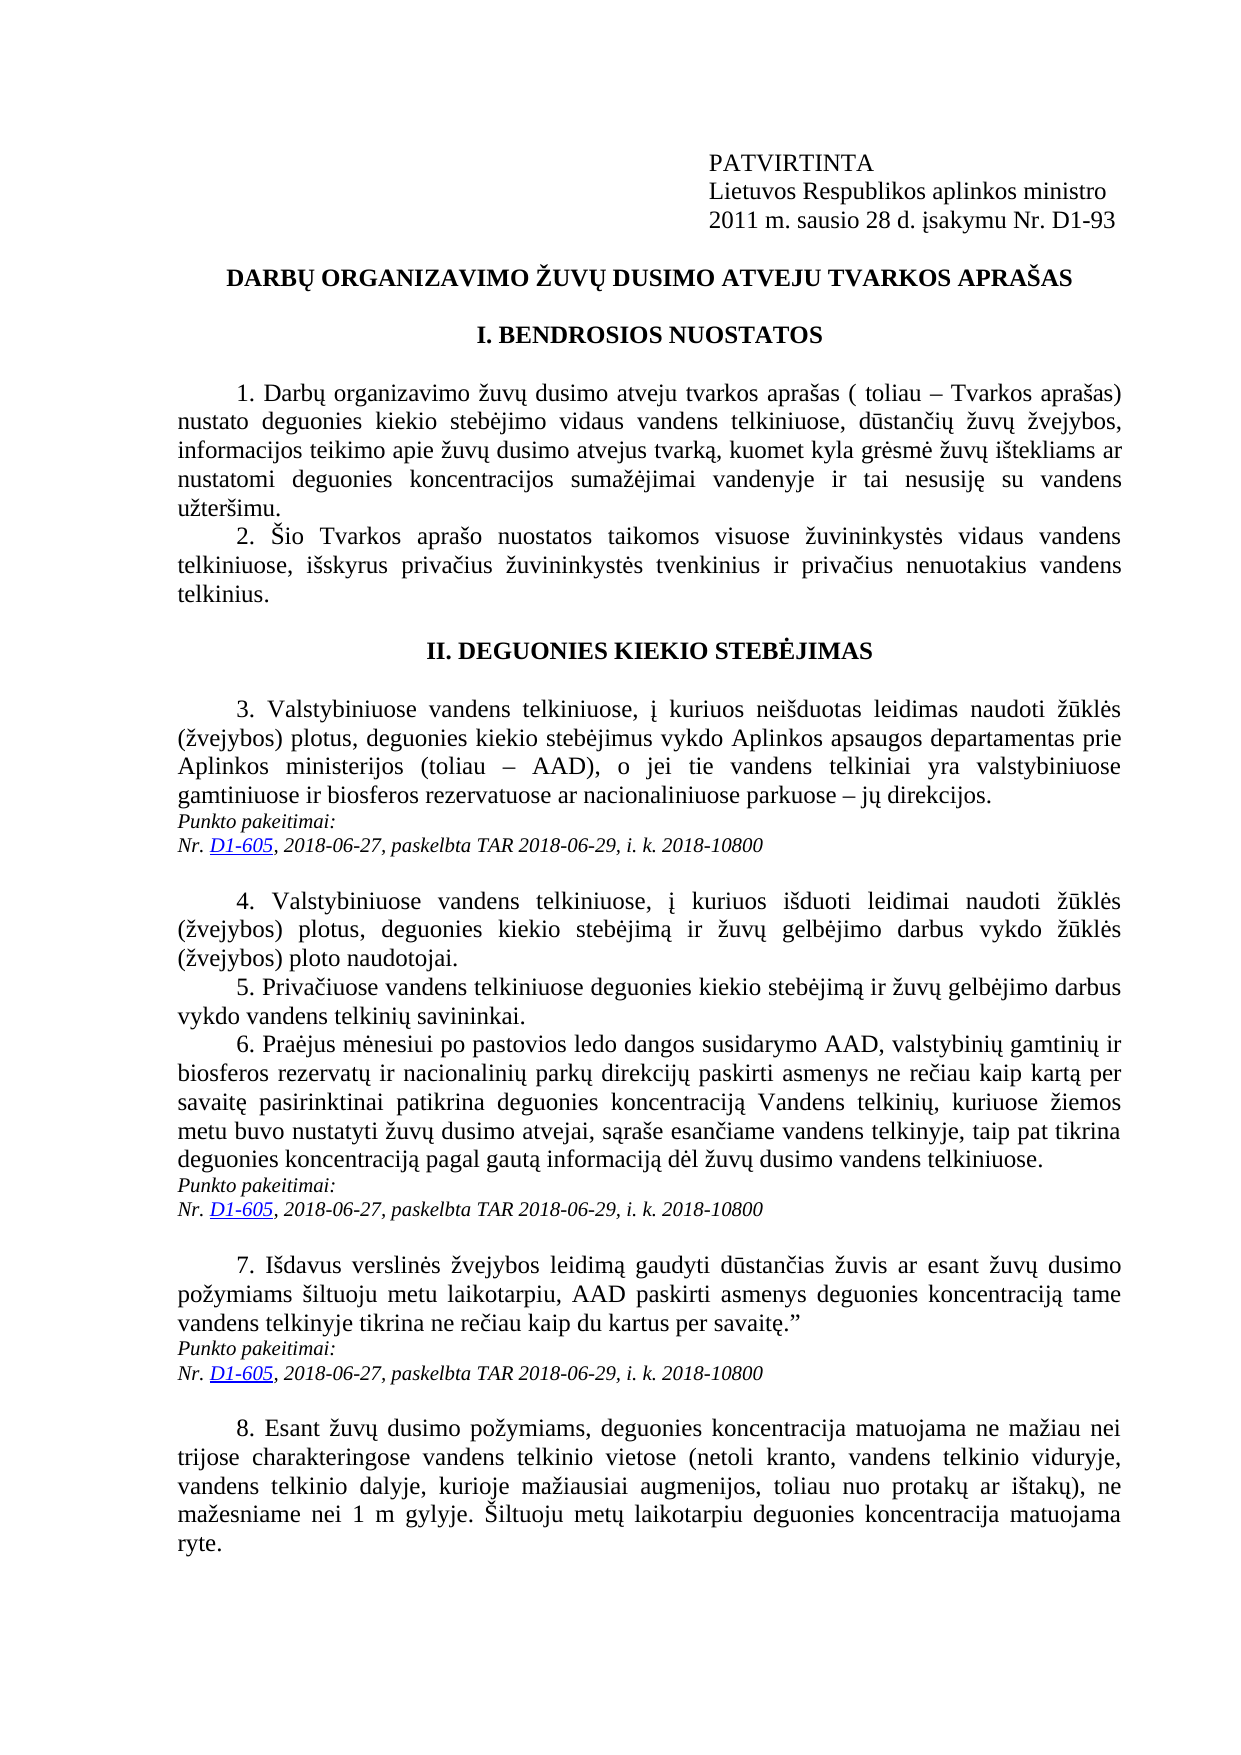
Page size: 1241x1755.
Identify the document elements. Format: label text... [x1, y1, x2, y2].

text 8. Esant žuvų dusimo požymiams, deguonies koncentracija matuojama ne mažiau nei trijose charakteringose vandens telkinio vietose (netoli kranto, vandens telkinio viduryje, vandens telkinio dalyje, kurioje mažiausiai augmenijos, toliau nuo protakų ar ištakų), ne mažesniame nei 1 m gylyje. Šiltuoju metų laikotarpiu deguonies koncentracija matuojama ryte. [177, 1413, 1122, 1557]
text II. DEGUONIES KIEKIO STEBĖJIMAS [177, 636, 1122, 665]
text Punkto pakeitimai: [177, 1336, 1122, 1360]
text 1. Darbų organizavimo žuvų dusimo atveju tvarkos aprašas ( toliau – Tvarkos aprašas) nustato deguonies kiekio stebėjimo vidaus vandens telkiniuose, dūstančių žuvų žvejybos, informacijos teikimo apie žuvų dusimo atvejus tvarką, kuomet kyla grėsmė žuvų ištekliams ar nustatomi deguonies koncentracijos sumažėjimai vandenyje ir tai nesusiję su vandens užteršimu. [177, 378, 1122, 521]
text Nr. D1-605, 2018-06-27, paskelbta TAR 2018-06-29, i. k. 2018-10800 [177, 1197, 1122, 1221]
text Punkto pakeitimai: [177, 809, 1122, 833]
text Lietuvos Respublikos aplinkos ministro [177, 176, 1122, 205]
text Punkto pakeitimai: [177, 1173, 1122, 1197]
text 6. Praėjus mėnesiui po pastovios ledo dangos susidarymo AAD, valstybinių gamtinių ir biosferos rezervatų ir nacionalinių parkų direkcijų paskirti asmenys ne rečiau kaip kartą per savaitę pasirinktinai patikrina deguonies koncentraciją Vandens telkinių, kuriuose žiemos metu buvo nustatyti žuvų dusimo atvejai, sąraše esančiame vandens telkinyje, taip pat tikrina deguonies koncentraciją pagal gautą informaciją dėl žuvų dusimo vandens telkiniuose. [177, 1029, 1122, 1173]
text DARBŲ ORGANIZAVIMO ŽUVŲ DUSIMO ATVEJU TVARKOS APRAŠAS [177, 263, 1122, 291]
text Nr. D1-605, 2018-06-27, paskelbta TAR 2018-06-29, i. k. 2018-10800 [177, 1360, 1122, 1384]
text 4. Valstybiniuose vandens telkiniuose, į kuriuos išduoti leidimai naudoti žūklės (žvejybos) plotus, deguonies kiekio stebėjimą ir žuvų gelbėjimo darbus vykdo žūklės (žvejybos) ploto naudotojai. [177, 886, 1122, 972]
text 5. Privačiuose vandens telkiniuose deguonies kiekio stebėjimą ir žuvų gelbėjimo darbus vykdo vandens telkinių savininkai. [177, 972, 1122, 1029]
text 2011 m. sausio 28 d. įsakymu Nr. D1-93 [177, 205, 1122, 234]
text 3. Valstybiniuose vandens telkiniuose, į kuriuos neišduotas leidimas naudoti žūklės (žvejybos) plotus, deguonies kiekio stebėjimus vykdo Aplinkos apsaugos departamentas prie Aplinkos ministerijos (toliau – AAD), o jei tie vandens telkiniai yra valstybiniuose gamtiniuose ir biosferos rezervatuose ar nacionaliniuose parkuose – jų direkcijos. [177, 694, 1122, 809]
text I. BENDROSIOS NUOSTATOS [177, 320, 1122, 349]
text 7. Išdavus verslinės žvejybos leidimą gaudyti dūstančias žuvis ar esant žuvų dusimo požymiams šiltuoju metu laikotarpiu, AAD paskirti asmenys deguonies koncentraciją tame vandens telkinyje tikrina ne rečiau kaip du kartus per savaitę.” [177, 1250, 1122, 1336]
text Nr. D1-605, 2018-06-27, paskelbta TAR 2018-06-29, i. k. 2018-10800 [177, 833, 1122, 857]
text 2. Šio Tvarkos aprašo nuostatos taikomos visuose žuvininkystės vidaus vandens telkiniuose, išskyrus privačius žuvininkystės tvenkinius ir privačius nenuotakius vandens telkinius. [177, 521, 1122, 608]
text PATVIRTINTA [177, 148, 1122, 176]
